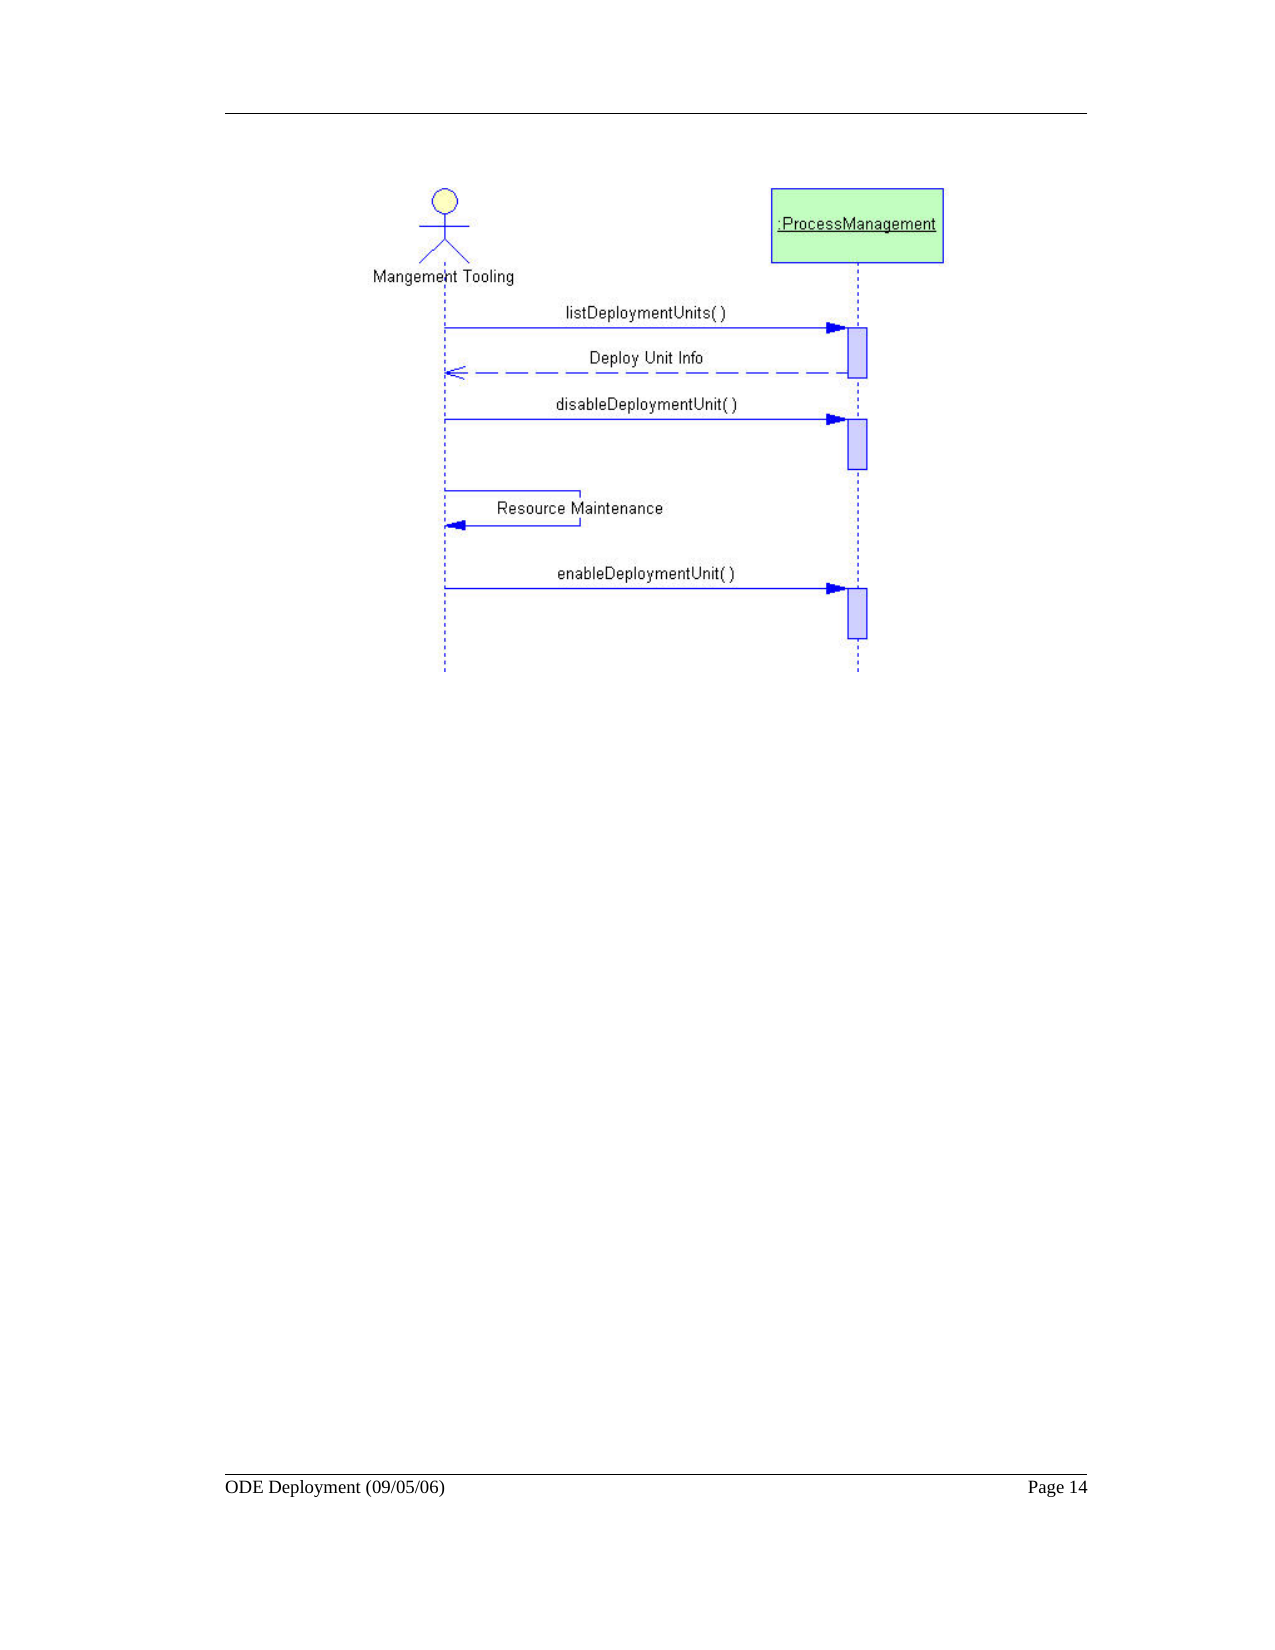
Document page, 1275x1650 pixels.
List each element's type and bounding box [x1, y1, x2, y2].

picture [358, 187, 954, 672]
